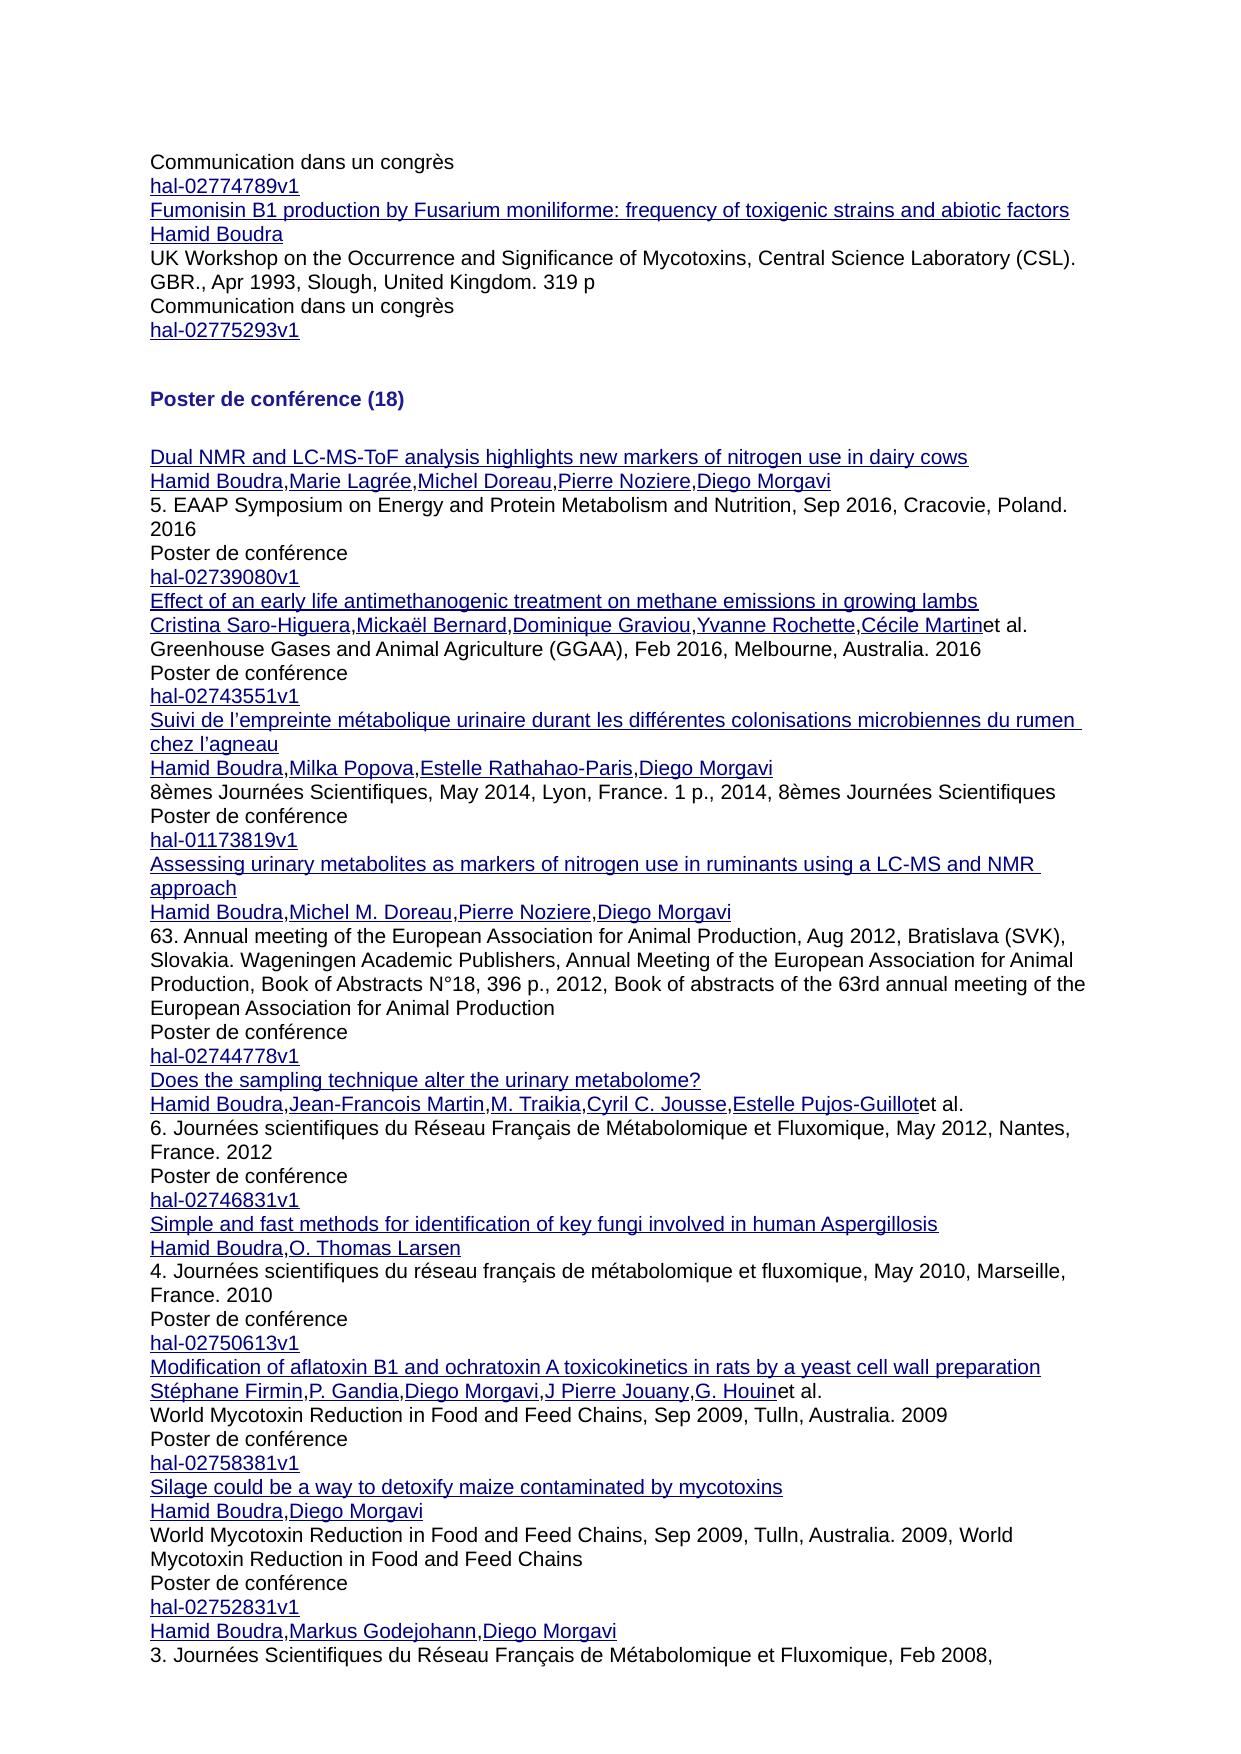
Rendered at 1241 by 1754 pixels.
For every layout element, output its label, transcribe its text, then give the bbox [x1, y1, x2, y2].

table_cell Does the sampling technique alter the urinary metabolome? Hamid Boudra,Jean-Francois Martin,M. Traikia,Cyril C. Jousse,Estelle Pujos-Guillotet al. 6. Journées scientifiques du Réseau Français de Métabolomique et Fluxomique, May 2012, Nantes, France. 2012 Poster de conférence hal-02746831v1 [150, 1068, 1090, 1211]
table_cell Modification of aflatoxin B1 and ochratoxin A toxicokinetics in rats by a yeast cell wall preparation Stéphane Firmin,P. Gandia,Diego Morgavi,J Pierre Jouany,G. Houinet al. World Mycotoxin Reduction in Food and Feed Chains, Sep 2009, Tulln, Australia. 2009 Poster de conférence hal-02758381v1 [150, 1355, 1090, 1475]
table_cell Assessing urinary metabolites as markers of nitrogen use in ruminants using a LC-MS and NMR approach Hamid Boudra,Michel M. Doreau,Pierre Noziere,Diego Morgavi 63. Annual meeting of the European Association for Animal Production, Aug 2012, Bratislava (SVK), Slovakia. Wageningen Academic Publishers, Annual Meeting of the European Association for Animal Production, Book of Abstracts N°18, 396 p., 2012, Book of abstracts of the 63rd annual meeting of the European Association for Animal Production Poster de conférence hal-02744778v1 [150, 852, 1090, 1068]
table_cell Silage could be a way to detoxify maize contaminated by mycotoxins Hamid Boudra,Diego Morgavi World Mycotoxin Reduction in Food and Feed Chains, Sep 2009, Tulln, Australia. 2009, World Mycotoxin Reduction in Food and Feed Chains Poster de conférence hal-02752831v1 [150, 1475, 1090, 1619]
table_cell Suivi de l’empreinte métabolique urinaire durant les différentes colonisations microbiennes du rumen chez l’agneau Hamid Boudra,Milka Popova,Estelle Rathahao-Paris,Diego Morgavi 8èmes Journées Scientifiques, May 2014, Lyon, France. 1 p., 2014, 8èmes Journées Scientifiques Poster de conférence hal-01173819v1 [150, 708, 1090, 852]
table_header Dual NMR and LC-MS-ToF analysis highlights new markers of nitrogen use in dairy cows Hamid Boudra,Marie Lagrée,Michel Doreau,Pierre Noziere,Diego Morgavi 5. EAAP Symposium on Energy and Protein Metabolism and Nutrition, Sep 2016, Cracovie, Poland. 2016 Poster de conférence hal-02739080v1 [150, 445, 1090, 588]
table_cell Uncovering metabolic changes using a combined LC-MS/NMR approach: Ochratoxin’s effect in sheep Hamid Boudra,Markus Godejohann,Diego Morgavi 3. Journées Scientifiques du Réseau Français de Métabolomique et Fluxomique, Feb 2008, Bordeaux, France. 1 p., 2008 Poster de conférence hal-02751102v1 [150, 1619, 1090, 1667]
table_cell Effect of an early life antimethanogenic treatment on methane emissions in growing lambs Cristina Saro-Higuera,Mickaël Bernard,Dominique Graviou,Yvanne Rochette,Cécile Martinet al. Greenhouse Gases and Animal Agriculture (GGAA), Feb 2016, Melbourne, Australia. 2016 Poster de conférence hal-02743551v1 [150, 589, 1090, 708]
subtitle Poster de conférence (18) [150, 386, 1090, 410]
table_cell Simple and fast methods for identification of key fungi involved in human Aspergillosis Hamid Boudra,O. Thomas Larsen 4. Journées scientifiques du réseau français de métabolomique et fluxomique, May 2010, Marseille, France. 2010 Poster de conférence hal-02750613v1 [150, 1211, 1090, 1355]
table_cell Communication dans un congrès hal-02774789v1 [150, 150, 1090, 198]
table_cell Fumonisin B1 production by Fusarium moniliforme: frequency of toxigenic strains and abiotic factors Hamid Boudra UK Workshop on the Occurrence and Significance of Mycotoxins, Central Science Laboratory (CSL). GBR., Apr 1993, Slough, United Kingdom. 319 p Communication dans un congrès hal-02775293v1 [150, 198, 1090, 342]
